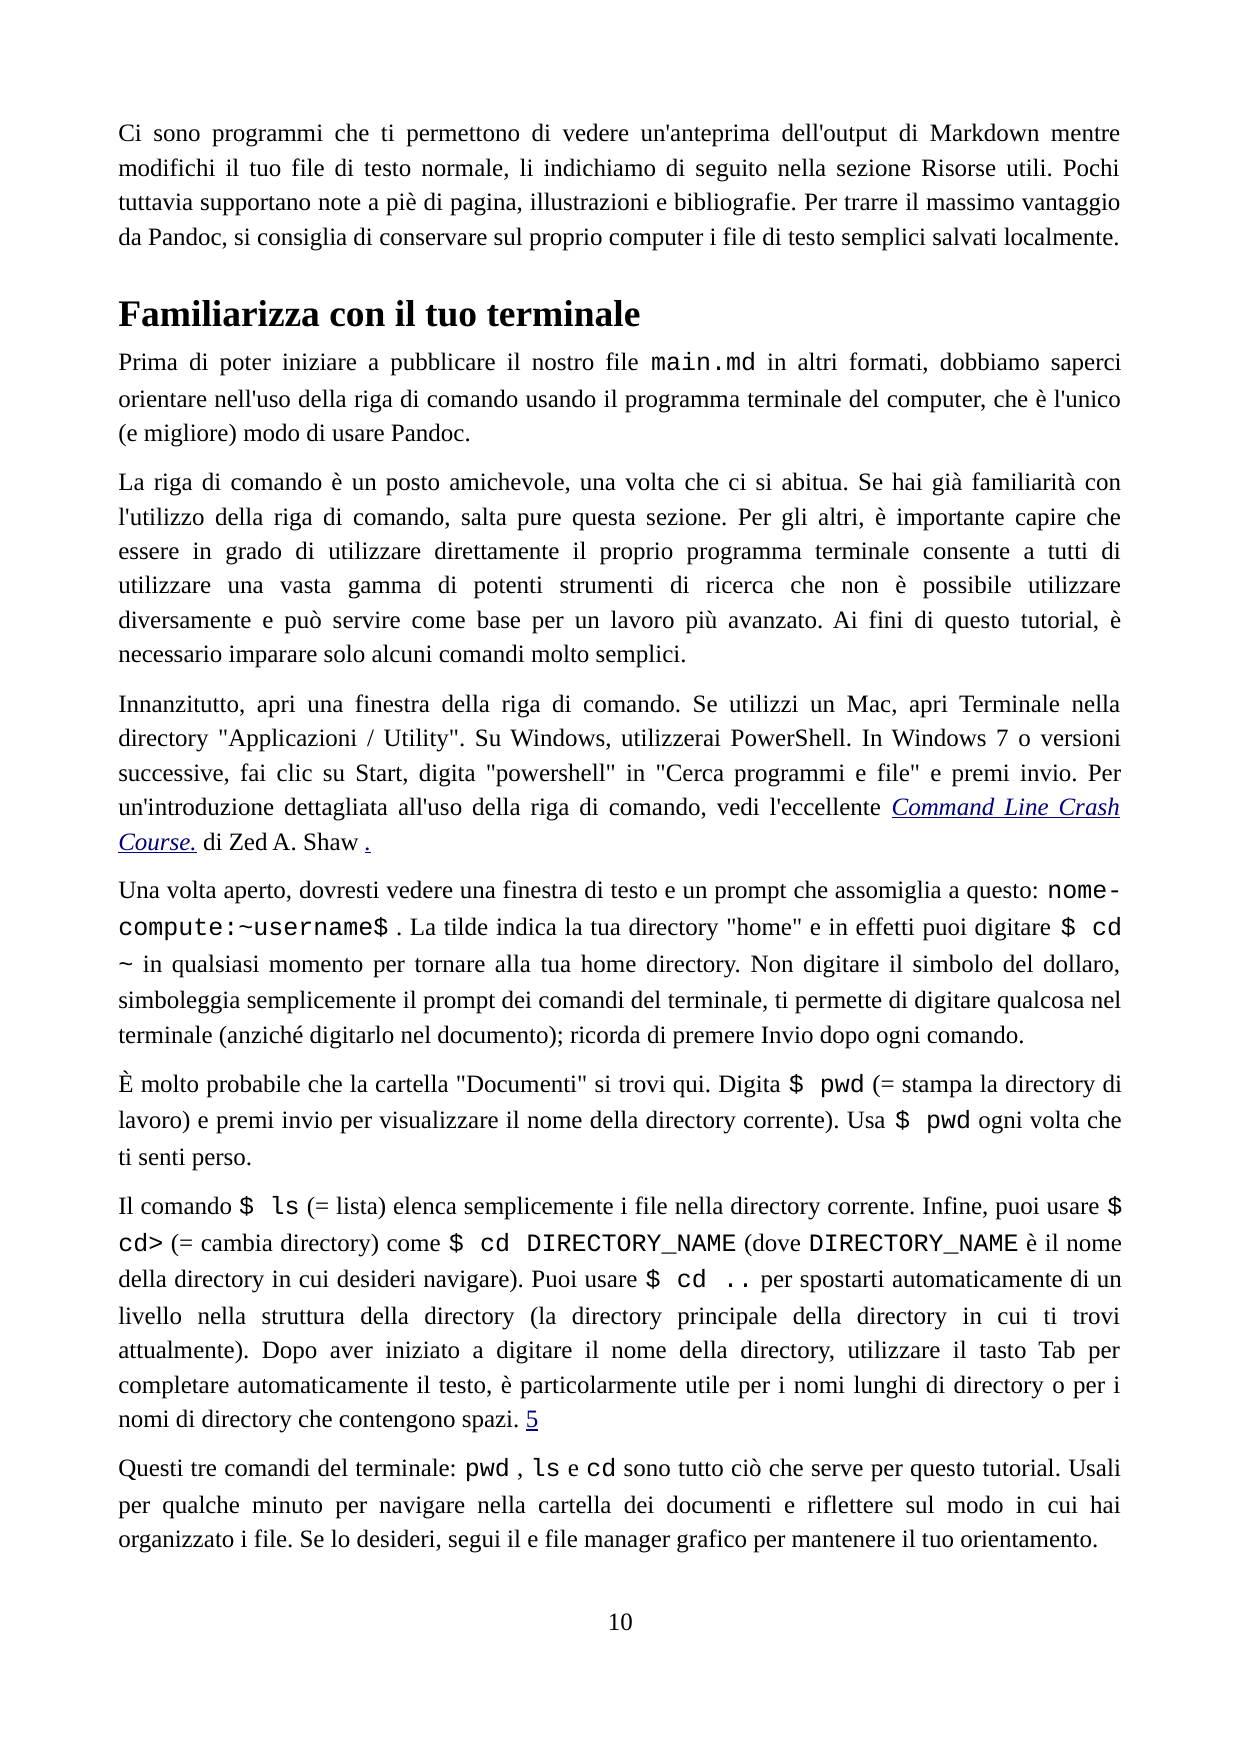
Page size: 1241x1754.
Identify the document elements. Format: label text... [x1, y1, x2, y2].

text Una volta aperto, dovresti vedere una finestra di testo e un prompt che assomiglia a questo: nome-compute:~username$ . La tilde indica la tua directory "home" e in effetti puoi digitare $ cd ~ in qualsiasi momento per tornare alla tua home directory. Non digitare il simbolo del dollaro, simboleggia semplicemente il prompt dei comandi del terminale, ti permette di digitare qualcosa nel terminale (anziché digitarlo nel documento); ricorda di premere Invio dopo ogni comando. [118, 876, 1122, 1048]
text Innanzitutto, apri una finestra della riga di comando. Se utilizzi un Mac, apri Terminale nella directory "Applicazioni / Utility". Su Windows, utilizzerai PowerShell. In Windows 7 o versioni successive, fai clic su Start, digita "powershell" in "Cerca programmi e file" e premi invio. Per un'introduzione dettagliata all'uso della riga di comando, vedi l'eccellente Command Line Crash Course. di Zed A. Shaw . [118, 689, 1122, 855]
text La riga di comando è un posto amichevole, una volta che ci si abitua. Se hai già familiarità con l'utilizzo della riga di comando, salta pure questa sezione. Per gli altri, è importante capire che essere in grado di utilizzare direttamente il proprio programma terminale consente a tutti di utilizzare una vasta gamma di potenti strumenti di ricerca che non è possibile utilizzare diversamente e può servire come base per un lavoro più avanzato. Ai fini di questo tutorial, è necessario imparare solo alcuni comandi molto semplici. [118, 467, 1122, 668]
text Questi tre comandi del terminale: pwd , ls e cd sono tutto ciò che serve per questo tutorial. Usali per qualche minuto per navigare nella cartella dei documenti e riflettere sul modo in cui hai organizzato i file. Se lo desideri, segui il e file manager grafico per mantenere il tuo orientamento. [118, 1453, 1122, 1553]
text Il comando $ ls (= lista) elenca semplicemente i file nella directory corrente. Infine, puoi usare $ cd> (= cambia directory) come $ cd DIRECTORY_NAME (dove DIRECTORY_NAME è il nome della directory in cui desideri navigare). Puoi usare $ cd .. per spostarti automaticamente di un livello nella struttura della directory (la directory principale della directory in cui ti trovi attualmente). Dopo aver iniziato a digitare il nome della directory, utilizzare il tasto Tab per completare automaticamente il testo, è particolarmente utile per i nomi lunghi di directory o per i nomi di directory che contengono spazi. 5 [118, 1191, 1122, 1433]
text Ci sono programmi che ti permettono di vedere un'anteprima dell'output di Markdown mentre modifichi il tuo file di testo normale, li indichiamo di seguito nella sezione Risorse utili. Pochi tuttavia supportano note a piè di pagina, illustrazioni e bibliografie. Per trarre il massimo vantaggio da Pandoc, si consiglia di conservare sul proprio computer i file di testo semplici salvati localmente. [118, 118, 1122, 250]
text È molto probabile che la cartella "Documenti" si trovi qui. Digita $ pwd (= stampa la directory di lavoro) e premi invio per visualizzare il nome della directory corrente). Usa $ pwd ogni volta che ti senti perso. [118, 1069, 1122, 1171]
text Prima di poter iniziare a pubblicare il nostro file main.md in altri formati, dobbiamo saperci orientare nell'uso della riga di comando usando il programma terminale del computer, che è l'unico (e migliore) modo di usare Pandoc. [118, 347, 1122, 447]
subtitle Familiarizza con il tuo terminale [118, 291, 1122, 334]
